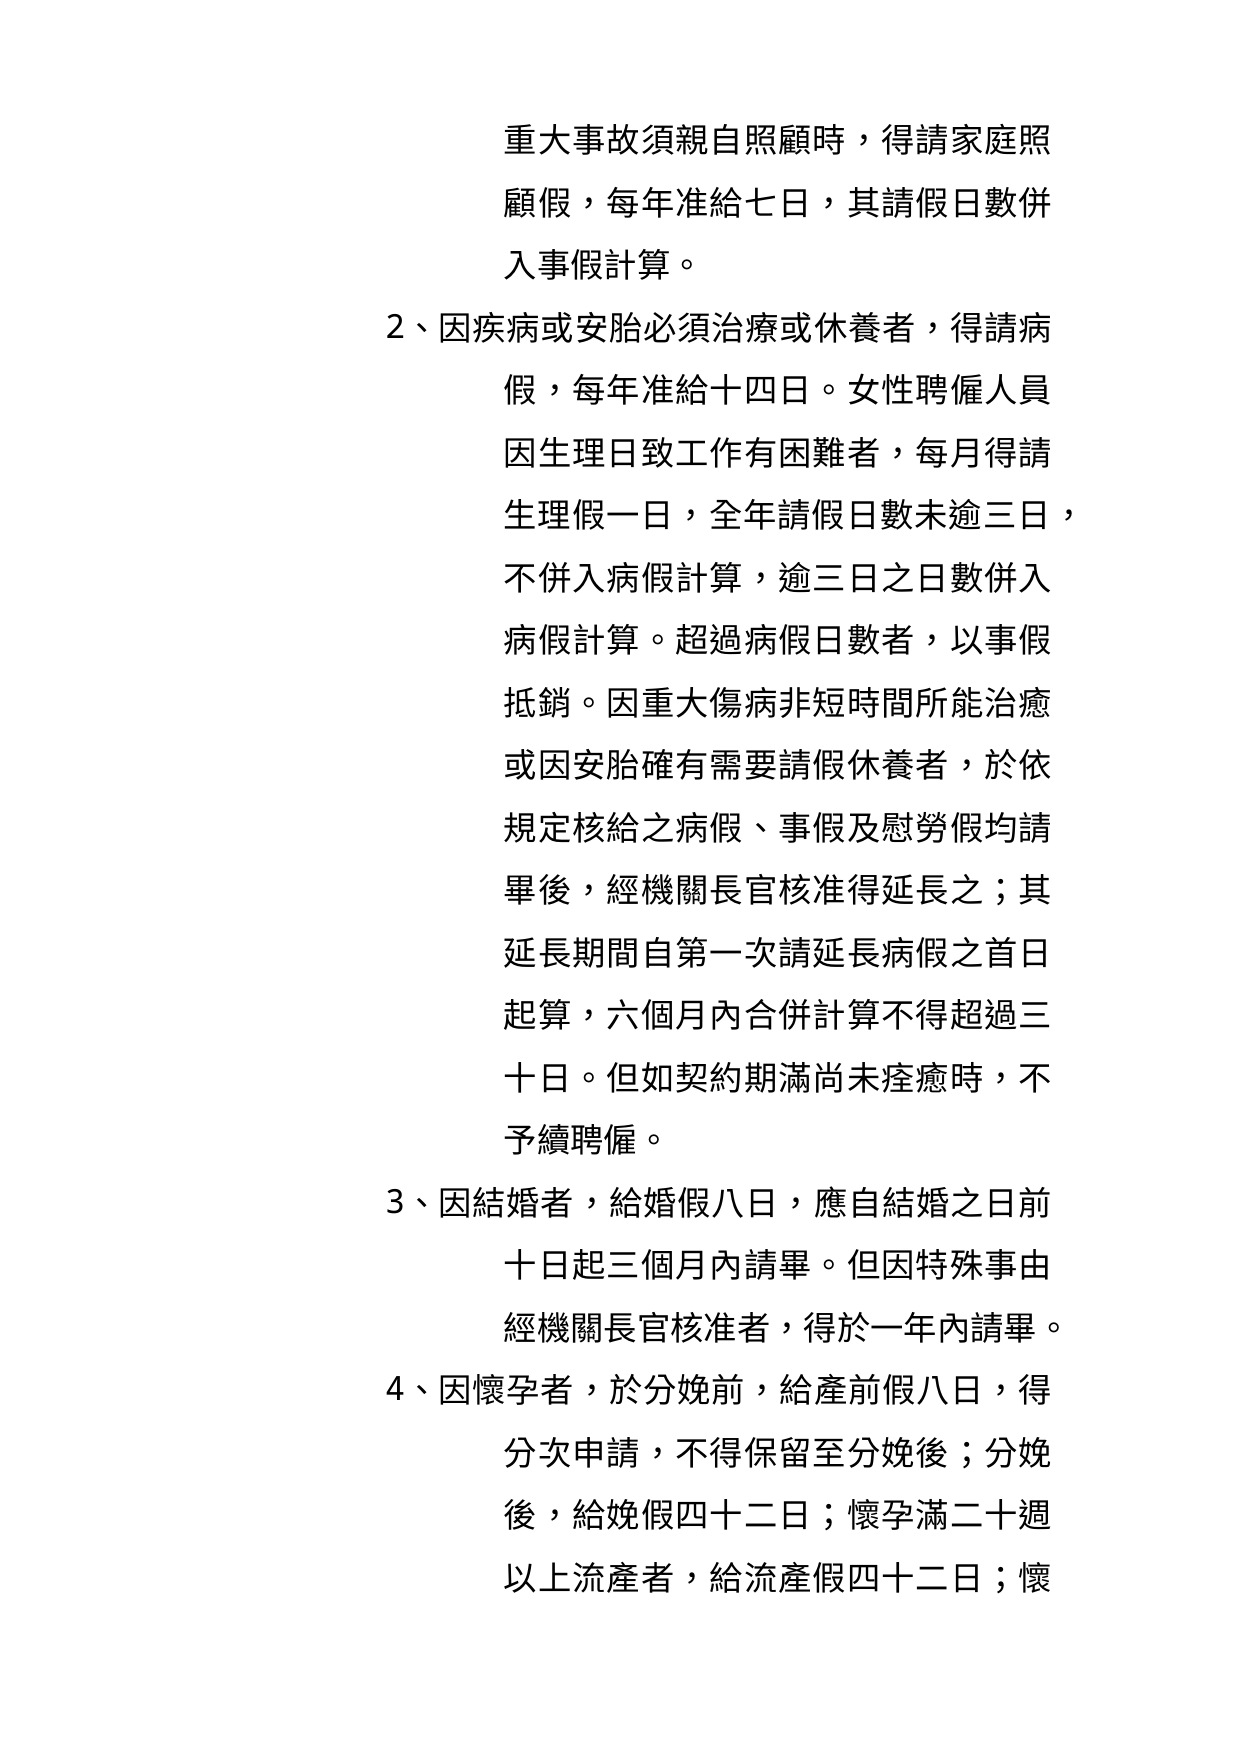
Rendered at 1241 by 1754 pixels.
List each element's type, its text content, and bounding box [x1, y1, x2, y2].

list 因懷孕者，於分娩前，給產前假八日，得分次申請，不得保留至分娩後；分娩後，給娩假四十二日；懷孕滿二十週以上流產者，給流產假四十二日；懷孕十二週以上未滿二十週流產者，給流產假二十一日；懷孕未滿十二週流產者，給流產假十四日。娩假或流產假應一次請畢。分娩前已請畢產前假者，必要時得於分娩前先申請部分娩假，並以十二日為限，不限一次請畢；流產者，其流產假應扣除先請之娩假日數。 [385, 1346, 1053, 1596]
list 重大事故須親自照顧時，得請家庭照顧假，每年准給七日，其請假日數併入事假計算。 [385, 96, 1053, 284]
list 因結婚者，給婚假八日，應自結婚之日前十日起三個月內請畢。但因特殊事由經機關長官核准者，得於一年內請畢。 [385, 1159, 1053, 1346]
list 因疾病或安胎必須治療或休養者，得請病假，每年准給十四日。女性聘僱人員因生理日致工作有困難者，每月得請生理假一日，全年請假日數未逾三日，不併入病假計算，逾三日之日數併入病假計算。超過病假日數者，以事假抵銷。因重大傷病非短時間所能治癒或因安胎確有需要請假休養者，於依規定核給之病假、事假及慰勞假均請畢後，經機關長官核准得延長之；其延長期間自第一次請延長病假之首日起算，六個月內合併計算不得超過三十日。但如契約期滿尚未痊癒時，不予續聘僱。 [385, 284, 1053, 1159]
